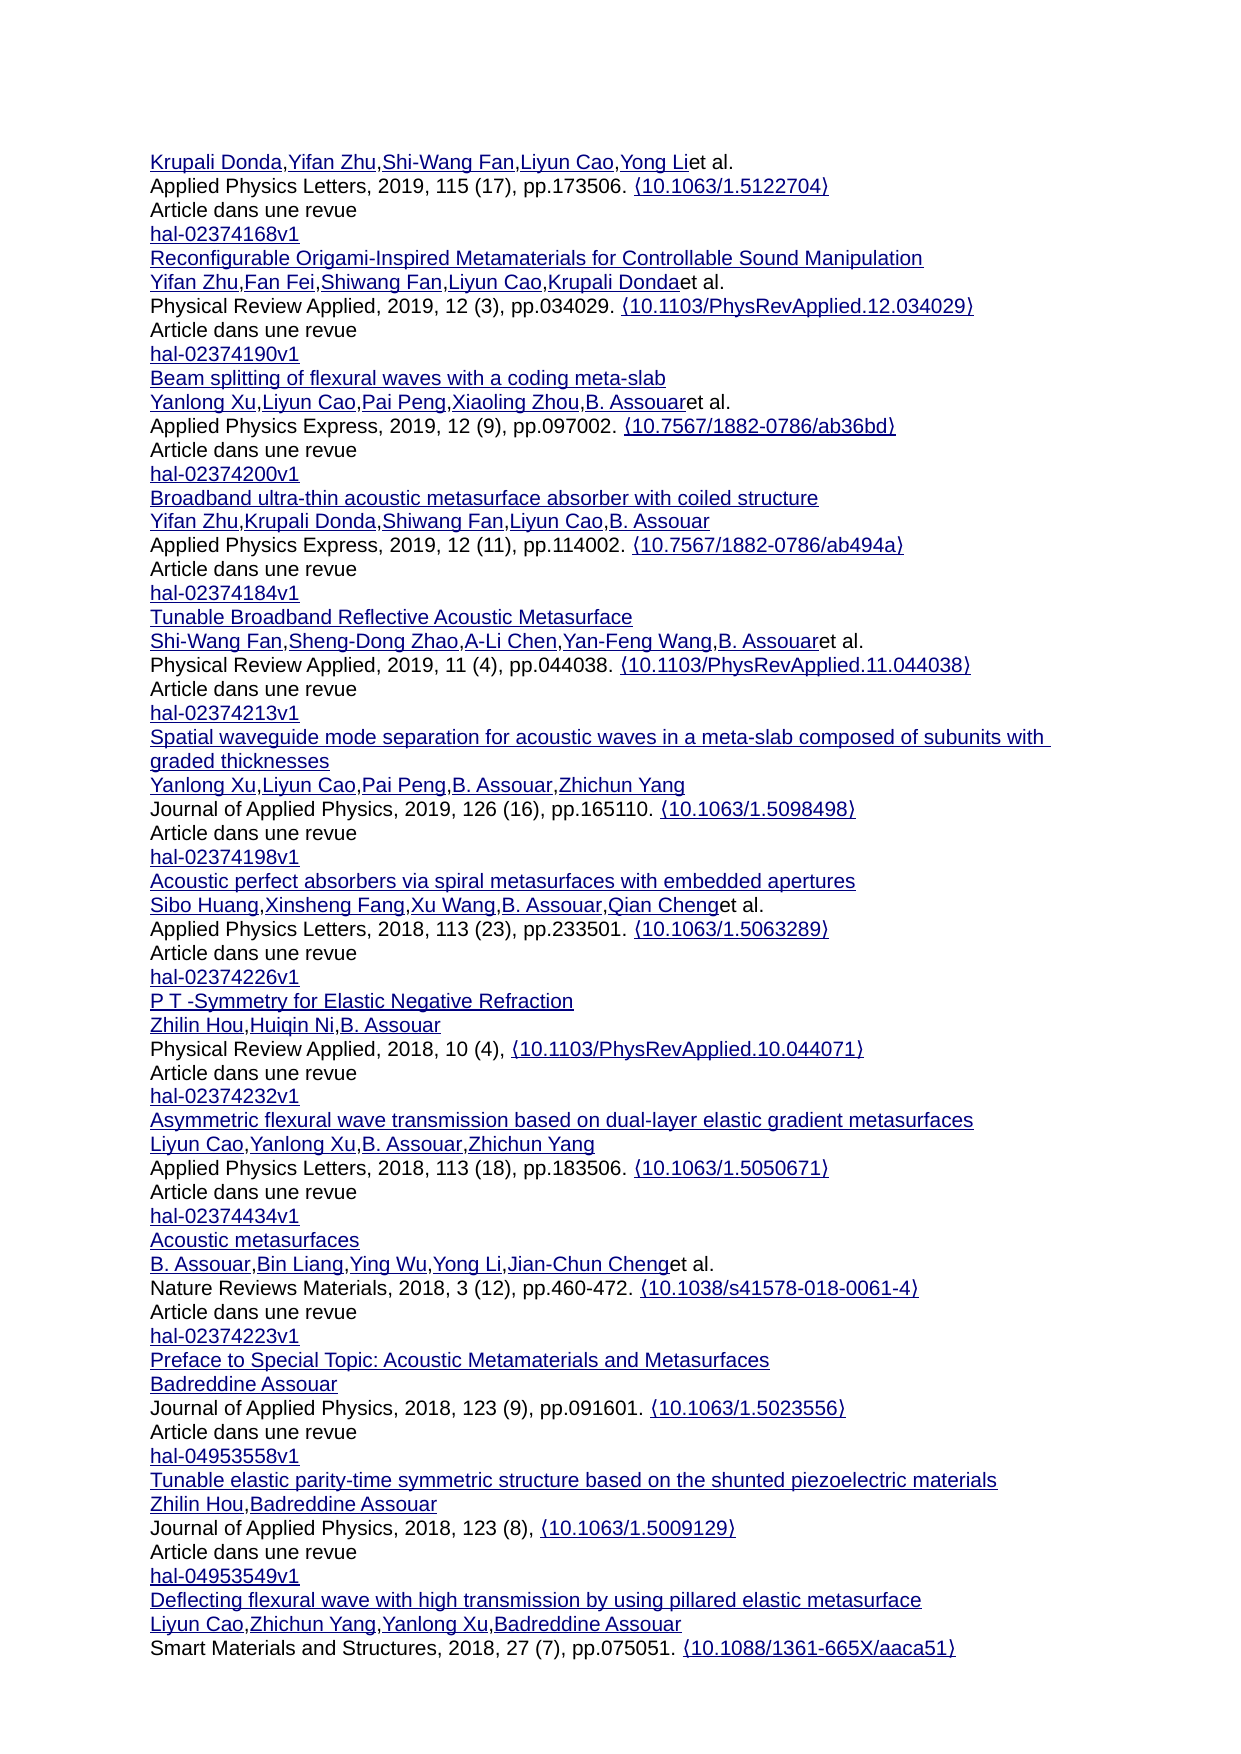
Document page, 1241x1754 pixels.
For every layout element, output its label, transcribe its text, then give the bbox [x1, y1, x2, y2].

table_cell Krupali Donda,Yifan Zhu,Shi-Wang Fan,Liyun Cao,Yong Liet al. Applied Physics Letters, 2019, 115 (17), pp.173506. ⟨10.1063/1.5122704⟩ Article dans une revue hal-02374168v1 [150, 150, 1090, 246]
table_cell Beam splitting of flexural waves with a coding meta-slab Yanlong Xu,Liyun Cao,Pai Peng,Xiaoling Zhou,B. Assouaret al. Applied Physics Express, 2019, 12 (9), pp.097002. ⟨10.7567/1882-0786/ab36bd⟩ Article dans une revue hal-02374200v1 [150, 366, 1090, 485]
table_cell Preface to Special Topic: Acoustic Metamaterials and Metasurfaces Badreddine Assouar Journal of Applied Physics, 2018, 123 (9), pp.091601. ⟨10.1063/1.5023556⟩ Article dans une revue hal-04953558v1 [150, 1348, 1090, 1468]
table_cell Spatial waveguide mode separation for acoustic waves in a meta-slab composed of subunits with graded thicknesses Yanlong Xu,Liyun Cao,Pai Peng,B. Assouar,Zhichun Yang Journal of Applied Physics, 2019, 126 (16), pp.165110. ⟨10.1063/1.5098498⟩ Article dans une revue hal-02374198v1 [150, 725, 1090, 869]
table_cell Reconfigurable Origami-Inspired Metamaterials for Controllable Sound Manipulation Yifan Zhu,Fan Fei,Shiwang Fan,Liyun Cao,Krupali Dondaet al. Physical Review Applied, 2019, 12 (3), pp.034029. ⟨10.1103/PhysRevApplied.12.034029⟩ Article dans une revue hal-02374190v1 [150, 246, 1090, 366]
table_cell Deflecting flexural wave with high transmission by using pillared elastic metasurface Liyun Cao,Zhichun Yang,Yanlong Xu,Badreddine Assouar Smart Materials and Structures, 2018, 27 (7), pp.075051. ⟨10.1088/1361-665X/aaca51⟩ [150, 1588, 1090, 1659]
table_cell Tunable Broadband Reflective Acoustic Metasurface Shi-Wang Fan,Sheng-Dong Zhao,A-Li Chen,Yan-Feng Wang,B. Assouaret al. Physical Review Applied, 2019, 11 (4), pp.044038. ⟨10.1103/PhysRevApplied.11.044038⟩ Article dans une revue hal-02374213v1 [150, 605, 1090, 725]
table_cell P T -Symmetry for Elastic Negative Refraction Zhilin Hou,Huiqin Ni,B. Assouar Physical Review Applied, 2018, 10 (4), ⟨10.1103/PhysRevApplied.10.044071⟩ Article dans une revue hal-02374232v1 [150, 989, 1090, 1108]
table_cell Tunable elastic parity-time symmetric structure based on the shunted piezoelectric materials Zhilin Hou,Badreddine Assouar Journal of Applied Physics, 2018, 123 (8), ⟨10.1063/1.5009129⟩ Article dans une revue hal-04953549v1 [150, 1468, 1090, 1587]
table_cell Asymmetric flexural wave transmission based on dual-layer elastic gradient metasurfaces Liyun Cao,Yanlong Xu,B. Assouar,Zhichun Yang Applied Physics Letters, 2018, 113 (18), pp.183506. ⟨10.1063/1.5050671⟩ Article dans une revue hal-02374434v1 [150, 1108, 1090, 1228]
table_cell Broadband ultra-thin acoustic metasurface absorber with coiled structure Yifan Zhu,Krupali Donda,Shiwang Fan,Liyun Cao,B. Assouar Applied Physics Express, 2019, 12 (11), pp.114002. ⟨10.7567/1882-0786/ab494a⟩ Article dans une revue hal-02374184v1 [150, 485, 1090, 605]
table_cell Acoustic perfect absorbers via spiral metasurfaces with embedded apertures Sibo Huang,Xinsheng Fang,Xu Wang,B. Assouar,Qian Chenget al. Applied Physics Letters, 2018, 113 (23), pp.233501. ⟨10.1063/1.5063289⟩ Article dans une revue hal-02374226v1 [150, 869, 1090, 988]
table_cell Acoustic metasurfaces B. Assouar,Bin Liang,Ying Wu,Yong Li,Jian-Chun Chenget al. Nature Reviews Materials, 2018, 3 (12), pp.460-472. ⟨10.1038/s41578-018-0061-4⟩ Article dans une revue hal-02374223v1 [150, 1228, 1090, 1348]
